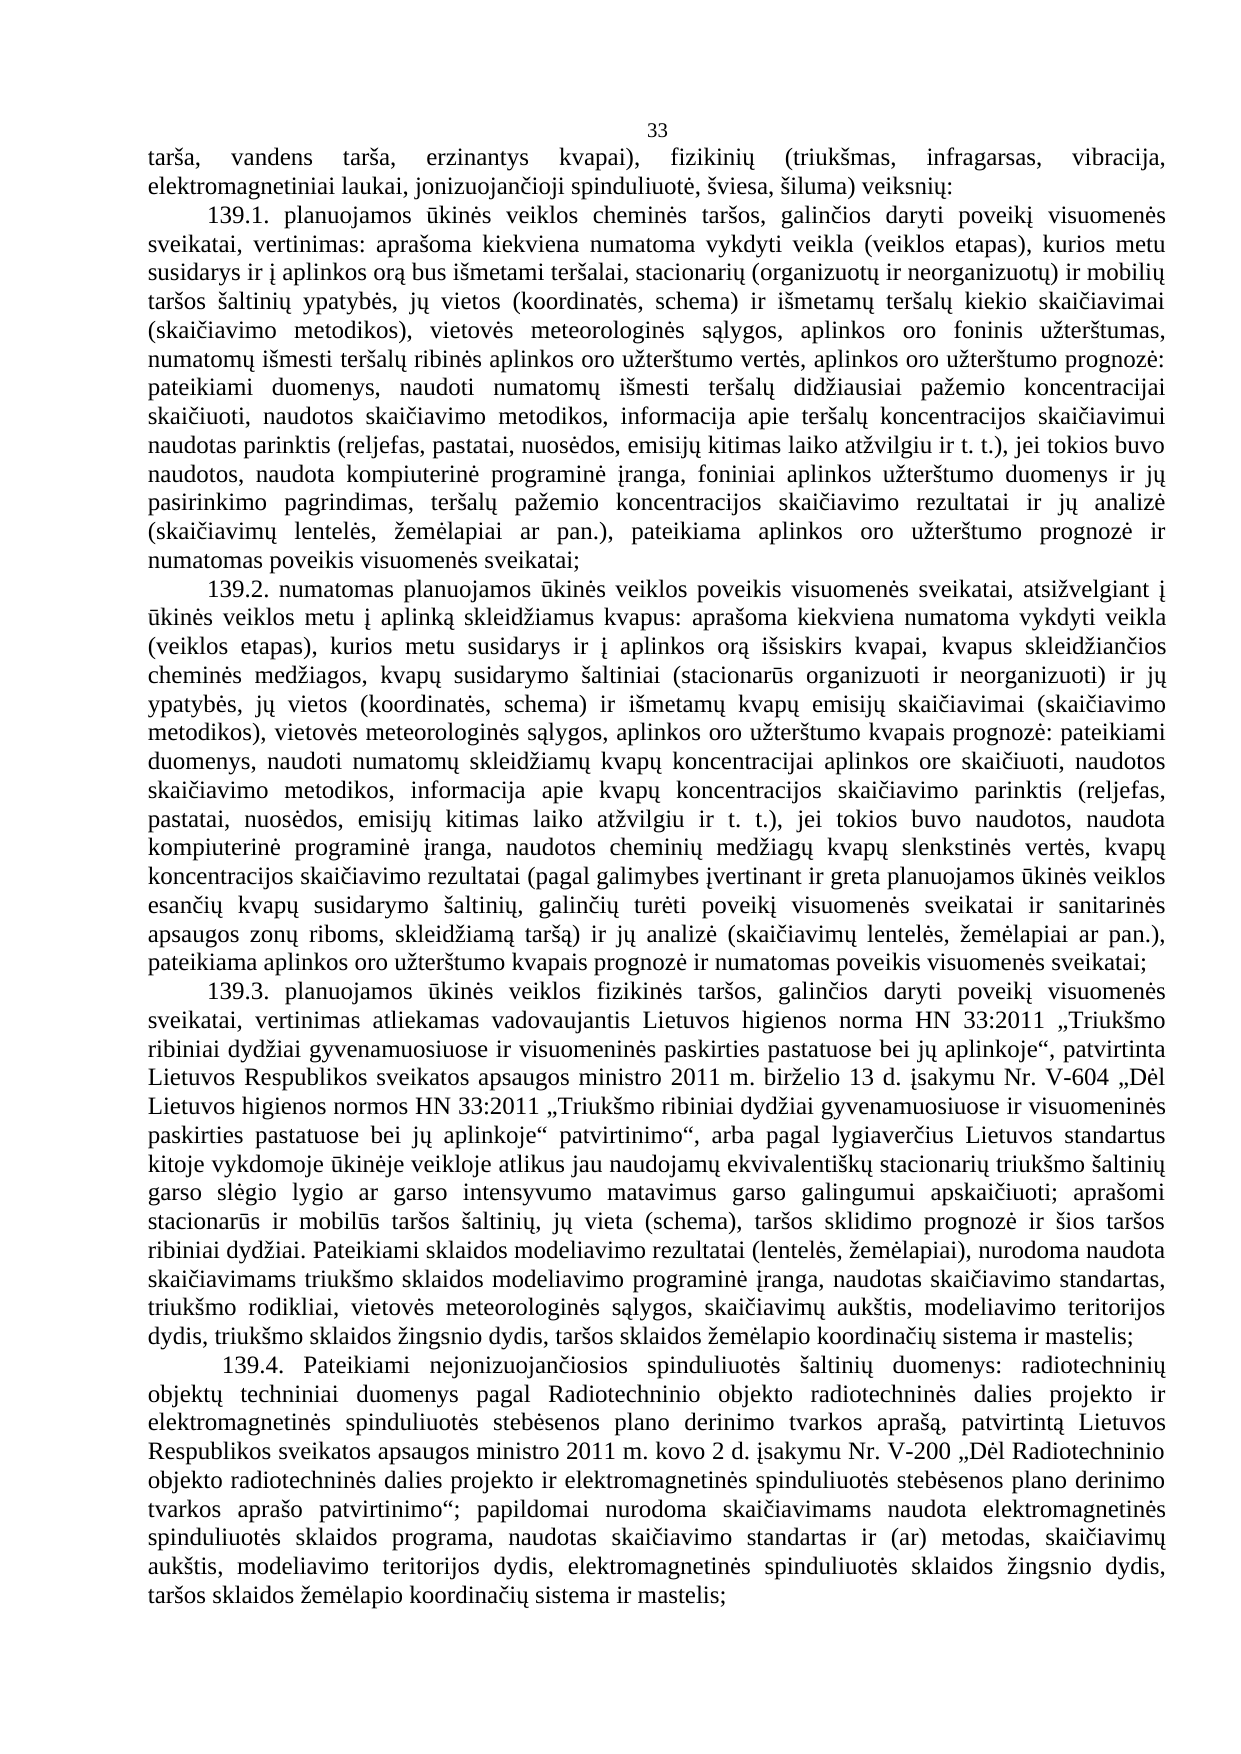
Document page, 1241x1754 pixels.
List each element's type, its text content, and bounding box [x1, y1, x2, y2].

text 139.2. numatomas planuojamos ūkinės veiklos poveikis visuomenės sveikatai, atsižvelgiant į ūkinės veiklos metu į aplinką skleidžiamus kvapus: aprašoma kiekviena numatoma vykdyti veikla (veiklos etapas), kurios metu susidarys ir į aplinkos orą išsiskirs kvapai, kvapus skleidžiančios cheminės medžiagos, kvapų susidarymo šaltiniai (stacionarūs organizuoti ir neorganizuoti) ir jų ypatybės, jų vietos (koordinatės, schema) ir išmetamų kvapų emisijų skaičiavimai (skaičiavimo metodikos), vietovės meteorologinės sąlygos, aplinkos oro užterštumo kvapais prognozė: pateikiami duomenys, naudoti numatomų skleidžiamų kvapų koncentracijai aplinkos ore skaičiuoti, naudotos skaičiavimo metodikos, informacija apie kvapų koncentracijos skaičiavimo parinktis (reljefas, pastatai, nuosėdos, emisijų kitimas laiko atžvilgiu ir t. t.), jei tokios buvo naudotos, naudota kompiuterinė programinė įranga, naudotos cheminių medžiagų kvapų slenkstinės vertės, kvapų koncentracijos skaičiavimo rezultatai (pagal galimybes įvertinant ir greta planuojamos ūkinės veiklos esančių kvapų susidarymo šaltinių, galinčių turėti poveikį visuomenės sveikatai ir sanitarinės apsaugos zonų riboms, skleidžiamą taršą) ir jų analizė (skaičiavimų lentelės, žemėlapiai ar pan.), pateikiama aplinkos oro užterštumo kvapais prognozė ir numatomas poveikis visuomenės sveikatai; [148, 574, 1167, 976]
text tarša, vandens tarša, erzinantys kvapai), fizikinių (triukšmas, infragarsas, vibracija, elektromagnetiniai laukai, jonizuojančioji spinduliuotė, šviesa, šiluma) veiksnių: [148, 142, 1167, 200]
text 139.1. planuojamos ūkinės veiklos cheminės taršos, galinčios daryti poveikį visuomenės sveikatai, vertinimas: aprašoma kiekviena numatoma vykdyti veikla (veiklos etapas), kurios metu susidarys ir į aplinkos orą bus išmetami teršalai, stacionarių (organizuotų ir neorganizuotų) ir mobilių taršos šaltinių ypatybės, jų vietos (koordinatės, schema) ir išmetamų teršalų kiekio skaičiavimai (skaičiavimo metodikos), vietovės meteorologinės sąlygos, aplinkos oro foninis užterštumas, numatomų išmesti teršalų ribinės aplinkos oro užterštumo vertės, aplinkos oro užterštumo prognozė: pateikiami duomenys, naudoti numatomų išmesti teršalų didžiausiai pažemio koncentracijai skaičiuoti, naudotos skaičiavimo metodikos, informacija apie teršalų koncentracijos skaičiavimui naudotas parinktis (reljefas, pastatai, nuosėdos, emisijų kitimas laiko atžvilgiu ir t. t.), jei tokios buvo naudotos, naudota kompiuterinė programinė įranga, foniniai aplinkos užterštumo duomenys ir jų pasirinkimo pagrindimas, teršalų pažemio koncentracijos skaičiavimo rezultatai ir jų analizė (skaičiavimų lentelės, žemėlapiai ar pan.), pateikiama aplinkos oro užterštumo prognozė ir numatomas poveikis visuomenės sveikatai; [148, 200, 1167, 574]
text 139.3. planuojamos ūkinės veiklos fizikinės taršos, galinčios daryti poveikį visuomenės sveikatai, vertinimas atliekamas vadovaujantis Lietuvos higienos norma HN 33:2011 „Triukšmo ribiniai dydžiai gyvenamuosiuose ir visuomeninės paskirties pastatuose bei jų aplinkoje“, patvirtinta Lietuvos Respublikos sveikatos apsaugos ministro 2011 m. birželio 13 d. įsakymu Nr. V-604 „Dėl Lietuvos higienos normos HN 33:2011 „Triukšmo ribiniai dydžiai gyvenamuosiuose ir visuomeninės paskirties pastatuose bei jų aplinkoje“ patvirtinimo“, arba pagal lygiaverčius Lietuvos standartus kitoje vykdomoje ūkinėje veikloje atlikus jau naudojamų ekvivalentiškų stacionarių triukšmo šaltinių garso slėgio lygio ar garso intensyvumo matavimus garso galingumui apskaičiuoti; aprašomi stacionarūs ir mobilūs taršos šaltinių, jų vieta (schema), taršos sklidimo prognozė ir šios taršos ribiniai dydžiai. Pateikiami sklaidos modeliavimo rezultatai (lentelės, žemėlapiai), nurodoma naudota skaičiavimams triukšmo sklaidos modeliavimo programinė įranga, naudotas skaičiavimo standartas, triukšmo rodikliai, vietovės meteorologinės sąlygos, skaičiavimų aukštis, modeliavimo teritorijos dydis, triukšmo sklaidos žingsnio dydis, taršos sklaidos žemėlapio koordinačių sistema ir mastelis; [148, 976, 1167, 1350]
text 139.4. Pateikiami nejonizuojančiosios spinduliuotės šaltinių duomenys: radiotechninių objektų techniniai duomenys pagal Radiotechninio objekto radiotechninės dalies projekto ir elektromagnetinės spinduliuotės stebėsenos plano derinimo tvarkos aprašą, patvirtintą Lietuvos Respublikos sveikatos apsaugos ministro 2011 m. kovo 2 d. įsakymu Nr. V-200 „Dėl Radiotechninio objekto radiotechninės dalies projekto ir elektromagnetinės spinduliuotės stebėsenos plano derinimo tvarkos aprašo patvirtinimo“; papildomai nurodoma skaičiavimams naudota elektromagnetinės spinduliuotės sklaidos programa, naudotas skaičiavimo standartas ir (ar) metodas, skaičiavimų aukštis, modeliavimo teritorijos dydis, elektromagnetinės spinduliuotės sklaidos žingsnio dydis, taršos sklaidos žemėlapio koordinačių sistema ir mastelis; [148, 1350, 1167, 1609]
